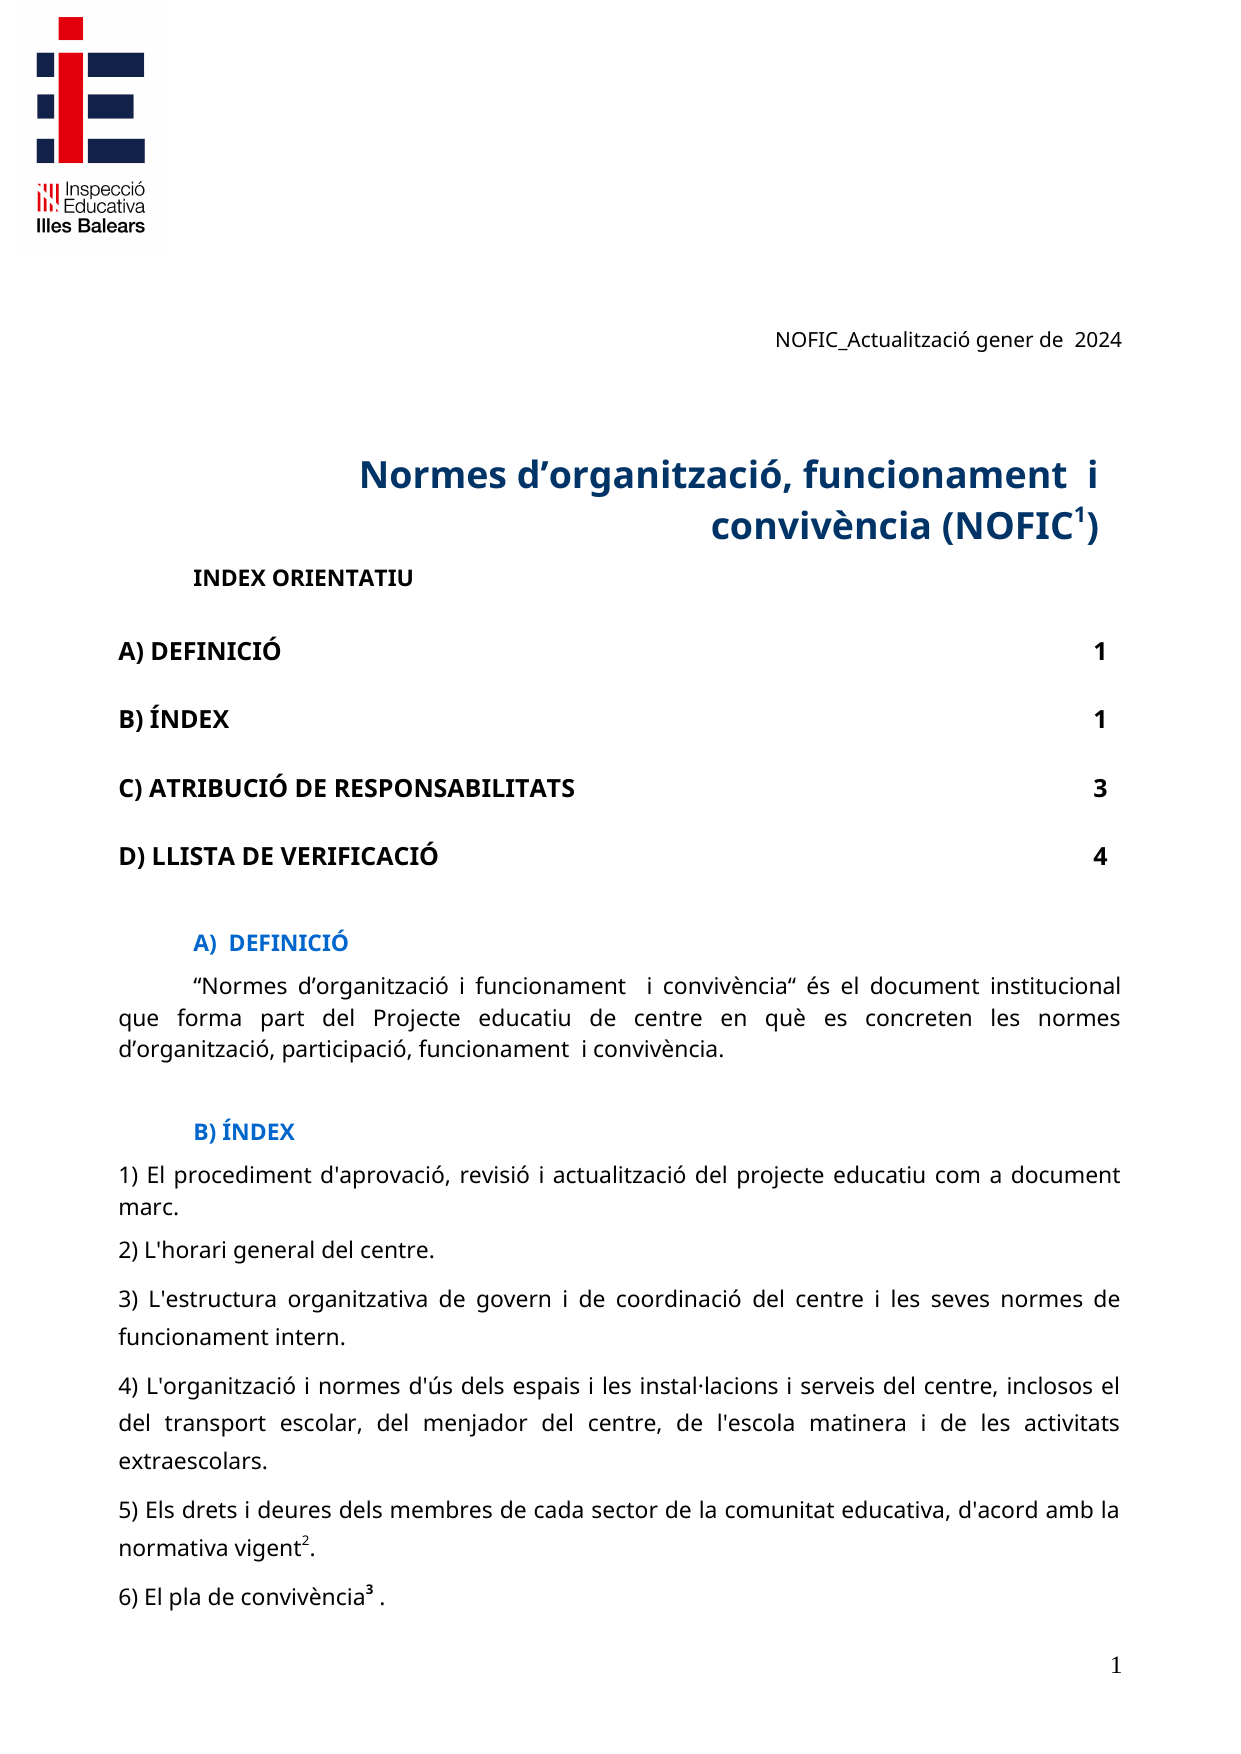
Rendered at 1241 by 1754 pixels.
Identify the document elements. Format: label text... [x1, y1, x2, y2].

text 2) L'horari general del centre. [118, 1234, 1122, 1265]
subtitle B) ÍNDEX [118, 1116, 1122, 1148]
text C) ATRIBUCIÓ DE RESPONSABILITATS 3 [118, 770, 1122, 804]
subtitle A) DEFINICIÓ [118, 927, 1122, 958]
text 6) El pla de convivència . [118, 1581, 1122, 1612]
text 3) L'estructura organitzativa de govern i de coordinació del centre i les seves normes de funcionament intern. [118, 1283, 1122, 1352]
text A) DEFINICIÓ 1 [118, 634, 1122, 668]
table_header [107, 449, 290, 551]
text D) LLISTA DE VERIFICACIÓ 4 [118, 838, 1122, 872]
picture [15, 0, 167, 251]
subtitle INDEX ORIENTATIU [118, 562, 1122, 593]
text NOFIC_Actualització gener de 2024 [118, 325, 1122, 353]
text 5) Els drets i deures dels membres de cada sector de la comunitat educativa, d'acord amb la normativa vigent. [118, 1494, 1122, 1563]
subtitle “Normes d’organització i funcionament i convivència“ és el document institucional que forma part del Projecte educatiu de centre en què es concreten les normes d’organització, participació, funcionament i convivència. [118, 970, 1122, 1064]
text 4) L'organització i normes d'ús dels espais i les instal·lacions i serveis del centre, inclosos el del transport escolar, del menjador del centre, de l'escola matinera i de les activitats extraescolars. [118, 1370, 1122, 1476]
text B) ÍNDEX 1 [118, 702, 1122, 736]
table_header Normes d’organització, funcionament i convivència (NOFIC) [290, 449, 1110, 551]
text 1) El procediment d'aprovació, revisió i actualització del projecte educatiu com a document marc. [118, 1159, 1122, 1222]
